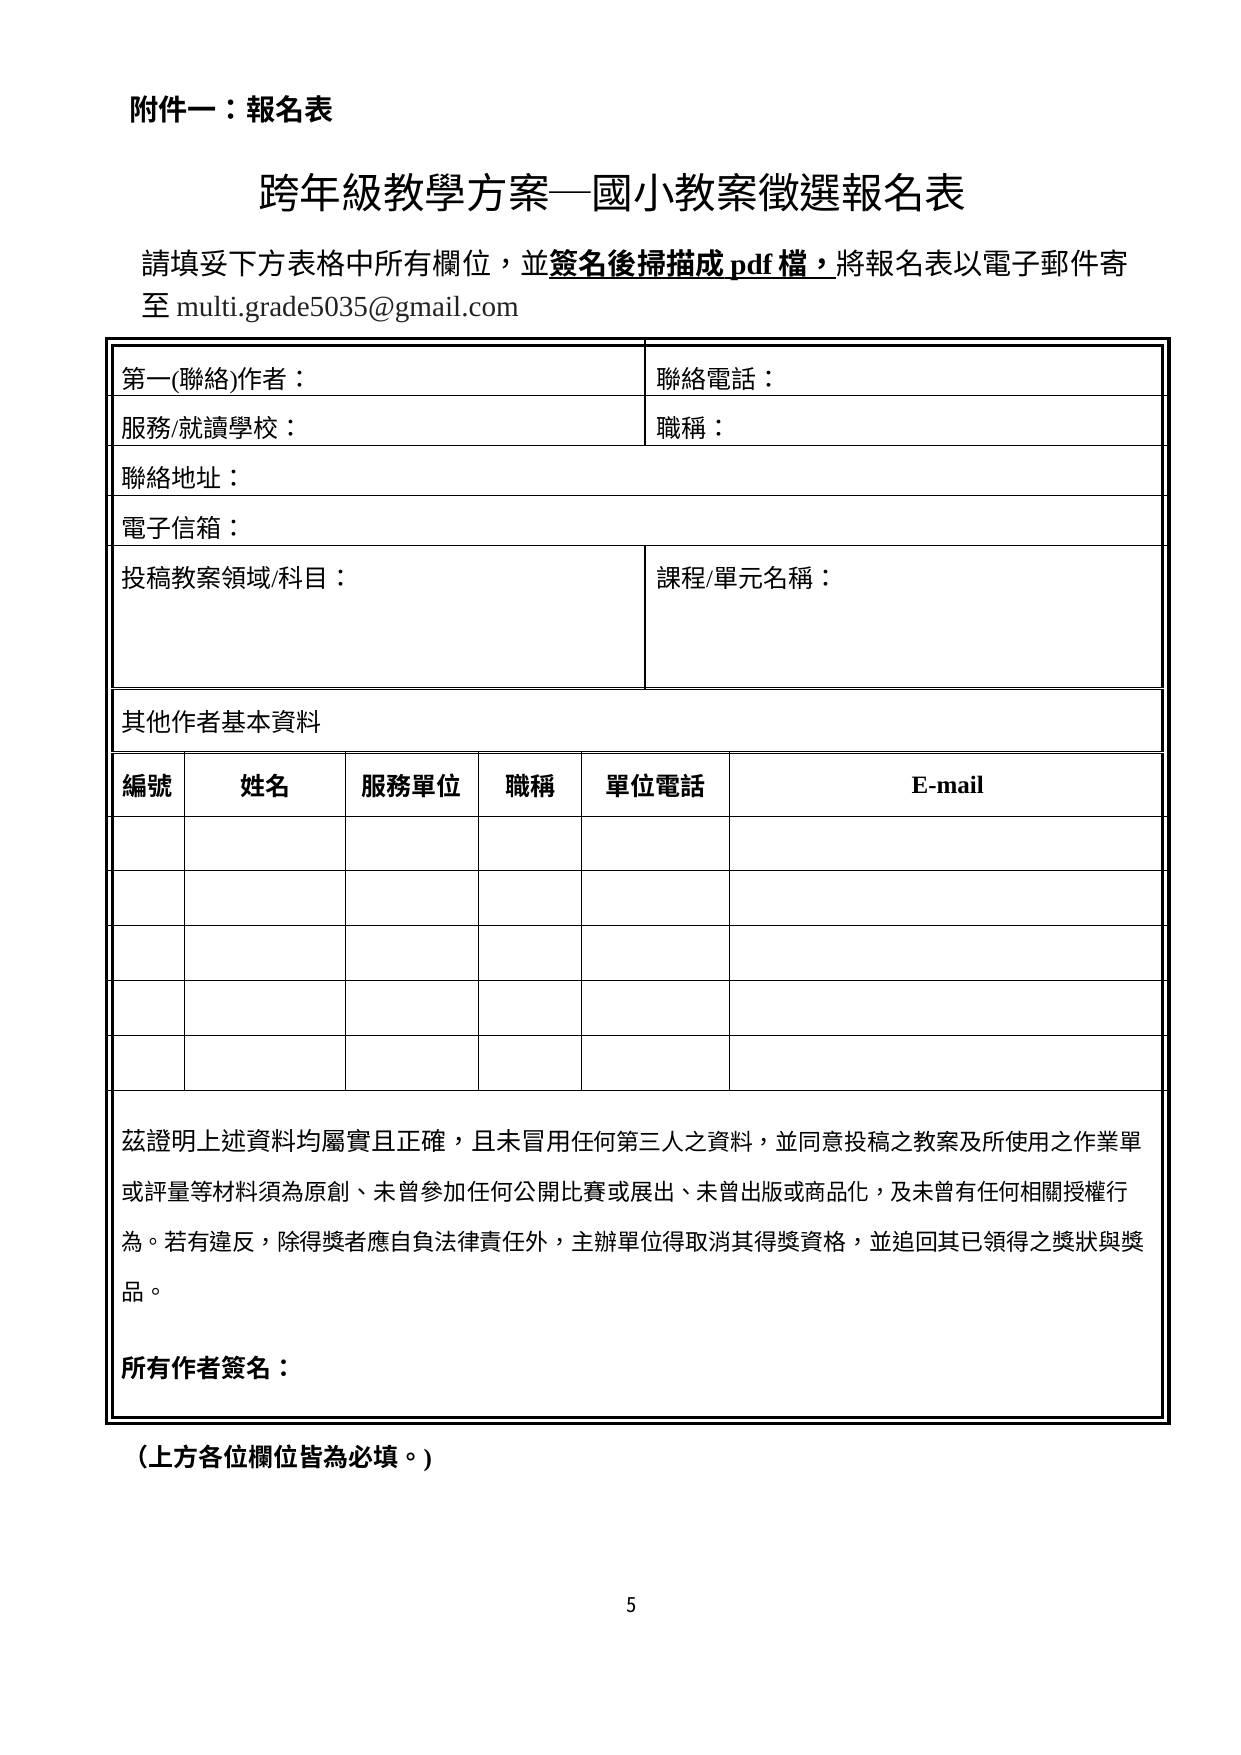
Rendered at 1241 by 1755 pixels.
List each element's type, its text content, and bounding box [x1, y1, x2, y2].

table_cell [730, 926, 1161, 980]
table_header 聯絡電話： [646, 340, 1166, 395]
table_cell [114, 1036, 184, 1089]
text 跨年級教學方案─國小教案徵選報名表 [258, 175, 1134, 216]
table_cell 編號 [114, 754, 184, 816]
subtitle （上方各位欄位皆為必填。) [123, 1437, 1134, 1474]
text 請填妥下方表格中所有欄位，並簽名後掃描成pdf檔，將報名表以電子郵件寄至multi.grade5035@gmail.com [141, 241, 1134, 325]
table_cell 單位電話 [582, 754, 729, 816]
table_cell [185, 817, 345, 870]
table_cell [479, 817, 581, 870]
table_cell [114, 981, 184, 1035]
table_cell 投稿教案領域/科目： [114, 546, 644, 687]
table_cell [582, 871, 729, 925]
table_cell [479, 1036, 581, 1089]
table_cell [730, 1036, 1161, 1089]
table_cell 其他作者基本資料 [114, 690, 1161, 751]
table_cell [185, 981, 345, 1035]
table_cell 服務單位 [346, 754, 478, 816]
table_cell 課程/單元名稱： [646, 546, 1161, 687]
table_cell [346, 1036, 478, 1089]
table_cell [185, 926, 345, 980]
table_cell [730, 981, 1161, 1035]
subtitle 附件一：報名表 [129, 86, 1134, 129]
table_cell [730, 817, 1161, 870]
table_cell [346, 926, 478, 980]
table_cell [479, 981, 581, 1035]
table_cell [346, 817, 478, 870]
table_cell [582, 1036, 729, 1089]
table_cell [730, 871, 1161, 925]
table_cell [185, 1036, 345, 1089]
table_cell [114, 926, 184, 980]
table_cell [346, 981, 478, 1035]
table_cell 職稱 [479, 754, 581, 816]
table_cell 聯絡地址： [114, 446, 1161, 495]
table_cell [582, 981, 729, 1035]
table_cell 姓名 [185, 754, 345, 816]
table_cell 電子信箱： [114, 496, 1161, 545]
table_cell [346, 871, 478, 925]
table_header 第一(聯絡)作者： [110, 340, 644, 395]
table_cell [582, 926, 729, 980]
table_cell [479, 926, 581, 980]
table_cell [479, 871, 581, 925]
table_cell 職稱： [646, 396, 1161, 445]
table_cell [582, 817, 729, 870]
table_cell E-mail [730, 754, 1161, 816]
table_cell 服務/就讀學校： [114, 396, 644, 445]
table_cell [185, 871, 345, 925]
table_cell 茲證明上述資料均屬實且正確，且未冒用任何第三人之資料，並同意投稿之教案及所使用之作業單或評量等材料須為原創、未曾參加任何公開比賽或展出、未曾出版或商品化，及未曾有任何相關授權行為。若有違反，除得獎者應自負法律責任外，主辦單位得取消其得獎資格，並追回其已領得之獎狀與獎品。 所有作者簽名： [114, 1091, 1161, 1416]
table_cell [114, 871, 184, 925]
table_cell [114, 817, 184, 870]
